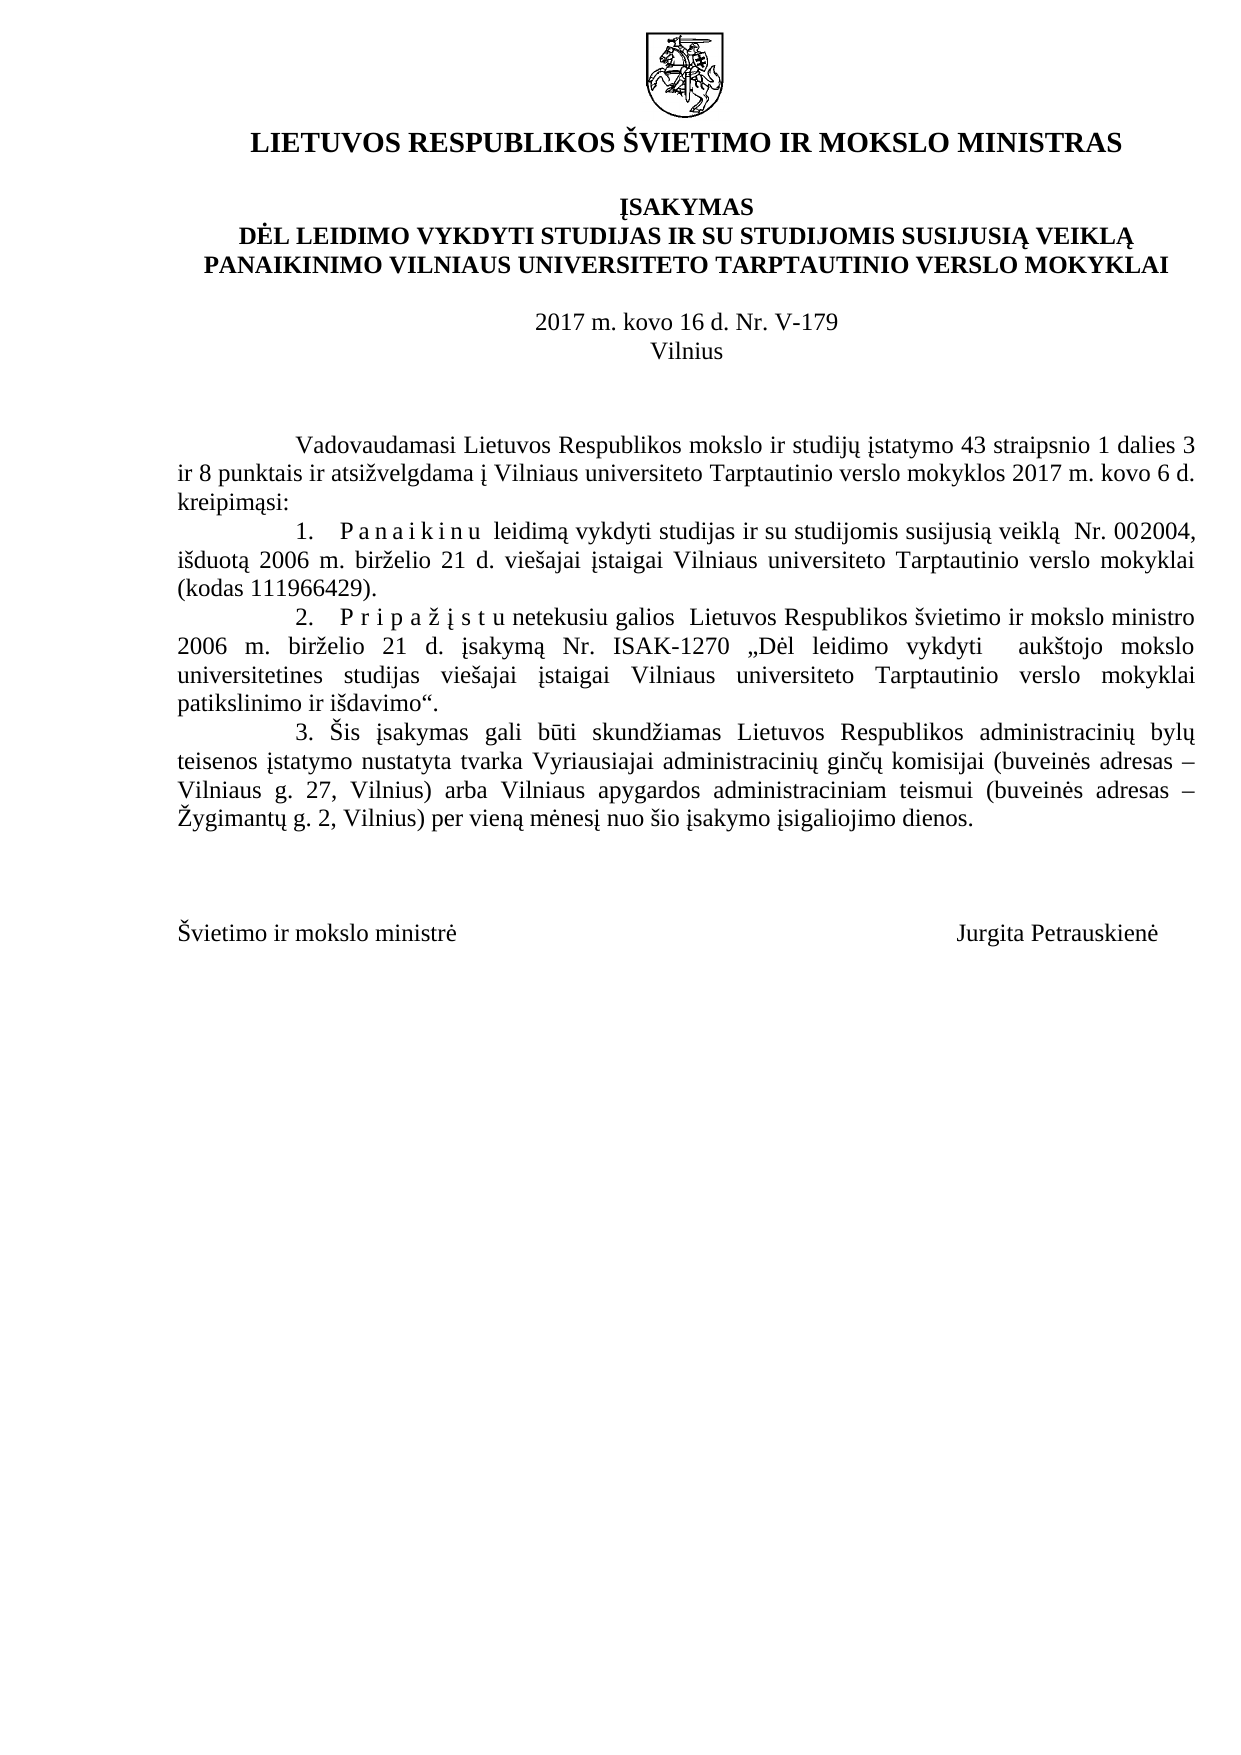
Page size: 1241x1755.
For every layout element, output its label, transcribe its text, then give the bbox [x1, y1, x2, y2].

text LIETUVOS RESPUBLIKOS ŠVIETIMO IR MOKSLO MINISTRAS [177, 125, 1196, 159]
text ĮSAKYMAS [177, 192, 1196, 221]
text Vadovaudamasi Lietuvos Respublikos mokslo ir studijų įstatymo 43 straipsnio 1 dalies 3 ir 8 punktais ir atsižvelgdama į Vilniaus universiteto Tarptautinio verslo mokyklos 2017 m. kovo 6 d. kreipimąsi: [177, 430, 1196, 516]
text Švietimo ir mokslo ministrė Jurgita Petrauskienė [177, 918, 1196, 947]
text 2017 m. kovo 16 d. Nr. V-179 [177, 307, 1196, 336]
text Vilnius [177, 336, 1196, 365]
text 1. P a n a i k i n u leidimą vykdyti studijas ir su studijomis susijusią veiklą Nr. 002004, išduotą 2006 m. birželio 21 d. viešajai įstaigai Vilniaus universiteto Tarptautinio verslo mokyklai (kodas 111966429). [177, 516, 1196, 602]
text DĖL LEIDIMO VYKDYTI STUDIJAS IR SU STUDIJOMIS SUSIJUSIĄ VEIKLĄ PANAIKINIMO VILNIAUS UNIVERSITETO TARPTAUTINIO VERSLO MOKYKLAI [177, 221, 1196, 279]
text 3. Šis įsakymas gali būti skundžiamas Lietuvos Respublikos administracinių bylų teisenos įstatymo nustatyta tvarka Vyriausiajai administracinių ginčų komisijai (buveinės adresas – Vilniaus g. 27, Vilnius) arba Vilniaus apygardos administraciniam teismui (buveinės adresas – Žygimantų g. 2, Vilnius) per vieną mėnesį nuo šio įsakymo įsigaliojimo dienos. [177, 717, 1196, 832]
text 2. P r i p a ž į s t u netekusiu galios Lietuvos Respublikos švietimo ir mokslo ministro 2006 m. birželio 21 d. įsakymą Nr. ISAK-1270 „Dėl leidimo vykdyti aukštojo mokslo universitetines studijas viešajai įstaigai Vilniaus universiteto Tarptautinio verslo mokyklai patikslinimo ir išdavimo“. [177, 602, 1196, 717]
